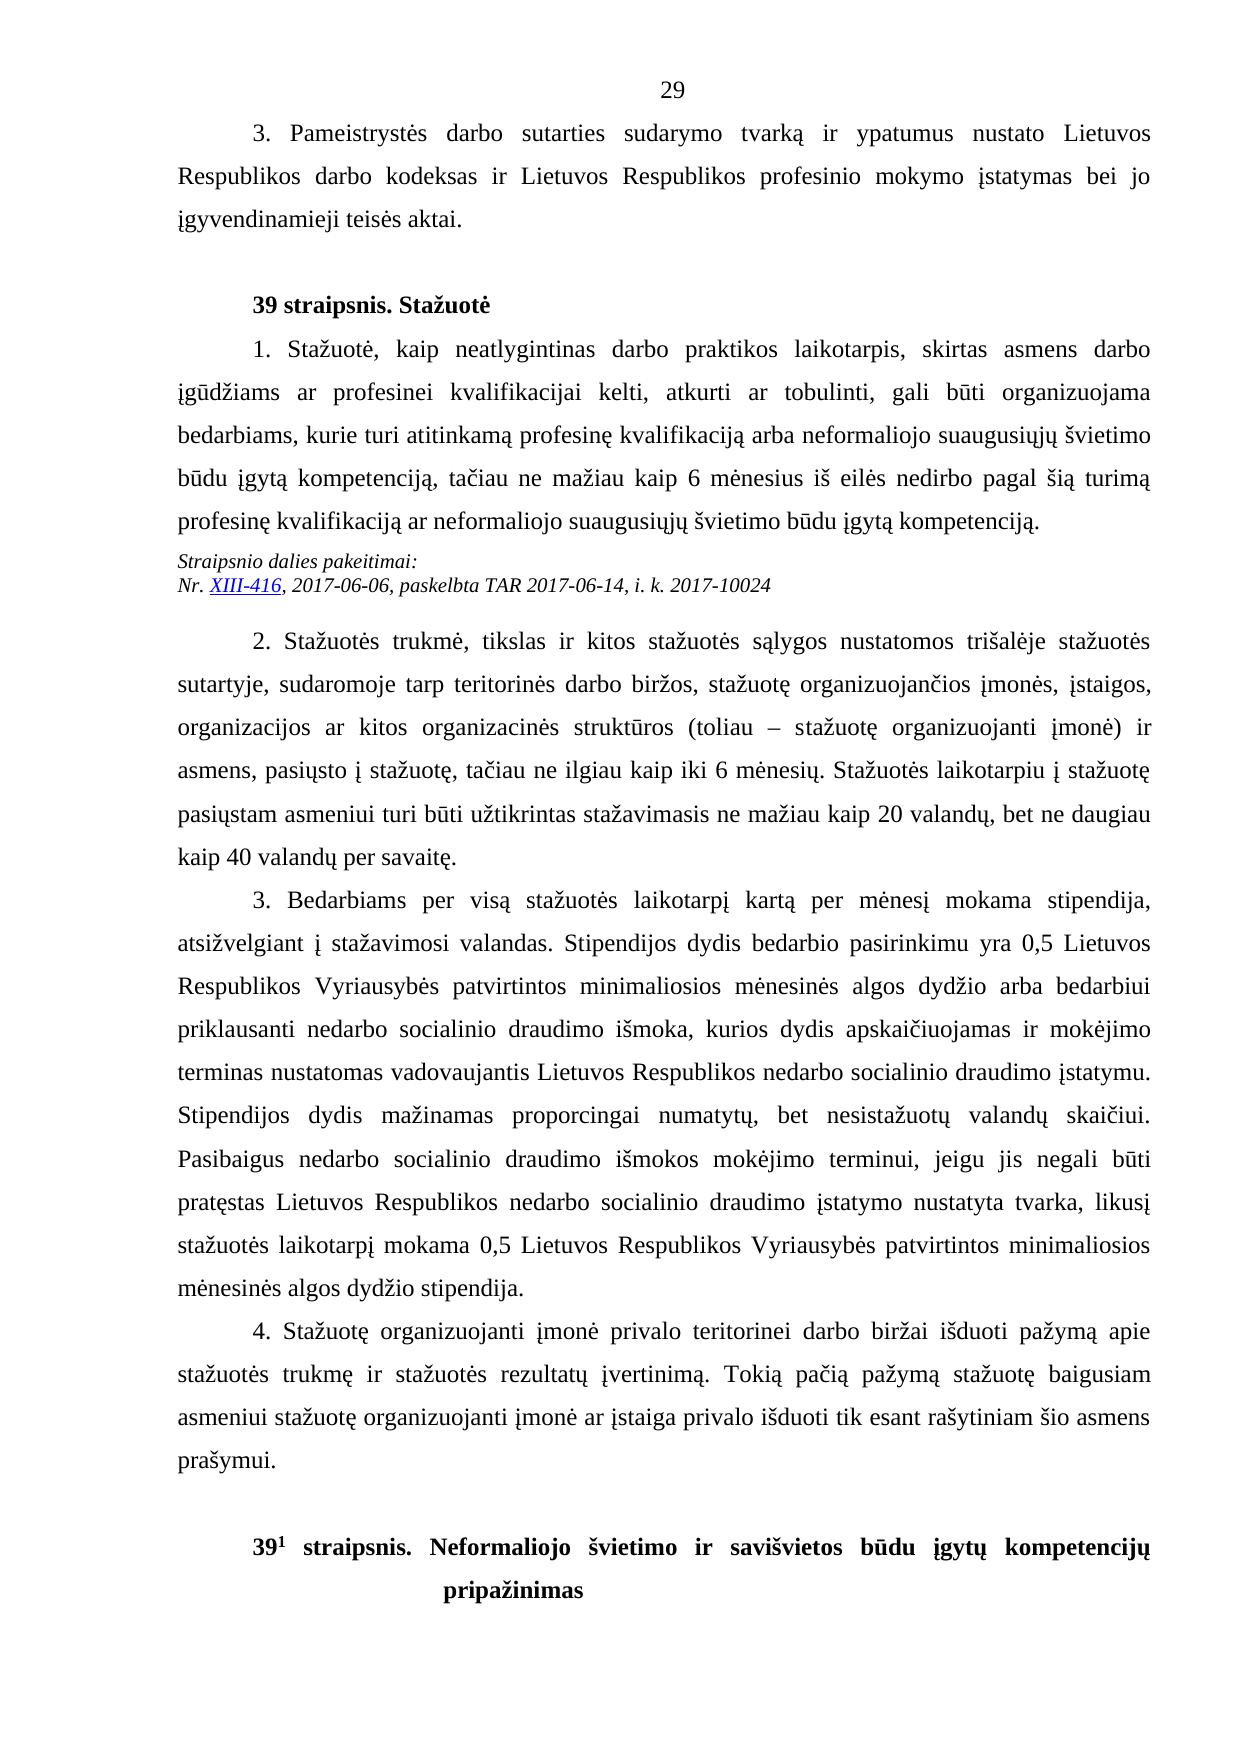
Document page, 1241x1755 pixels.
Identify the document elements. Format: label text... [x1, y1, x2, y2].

text 3. Bedarbiams per visą stažuotės laikotarpį kartą per mėnesį mokama stipendija, atsižvelgiant į stažavimosi valandas. Stipendijos dydis bedarbio pasirinkimu yra 0,5 Lietuvos Respublikos Vyriausybės patvirtintos minimaliosios mėnesinės algos dydžio arba bedarbiui priklausanti nedarbo socialinio draudimo išmoka, kurios dydis apskaičiuojamas ir mokėjimo terminas nustatomas vadovaujantis Lietuvos Respublikos nedarbo socialinio draudimo įstatymu. Stipendijos dydis mažinamas proporcingai numatytų, bet nesistažuotų valandų skaičiui. Pasibaigus nedarbo socialinio draudimo išmokos mokėjimo terminui, jeigu jis negali būti pratęstas Lietuvos Respublikos nedarbo socialinio draudimo įstatymo nustatyta tvarka, likusį stažuotės laikotarpį mokama 0,5 Lietuvos Respublikos Vyriausybės patvirtintos minimaliosios mėnesinės algos dydžio stipendija. [177, 885, 1152, 1302]
text Nr. XIII-416, 2017-06-06, paskelbta TAR 2017-06-14, i. k. 2017-10024 [177, 573, 1152, 597]
text Straipsnio dalies pakeitimai: [177, 549, 1152, 573]
text 4. Stažuotę organizuojanti įmonė privalo teritorinei darbo biržai išduoti pažymą apie stažuotės trukmę ir stažuotės rezultatų įvertinimą. Tokią pačią pažymą stažuotę baigusiam asmeniui stažuotę organizuojanti įmonė ar įstaiga privalo išduoti tik esant rašytiniam šio asmens prašymui. [177, 1316, 1152, 1474]
text 2. Stažuotės trukmė, tikslas ir kitos stažuotės sąlygos nustatomos trišalėje stažuotės sutartyje, sudaromoje tarp teritorinės darbo biržos, stažuotę organizuojančios įmonės, įstaigos, organizacijos ar kitos organizacinės struktūros (toliau – stažuotę organizuojanti įmonė) ir asmens, pasiųsto į stažuotę, tačiau ne ilgiau kaip iki 6 mėnesių. Stažuotės laikotarpiu į stažuotę pasiųstam asmeniui turi būti užtikrintas stažavimasis ne mažiau kaip 20 valandų, bet ne daugiau kaip 40 valandų per savaitę. [177, 626, 1152, 871]
text 1. Stažuotė, kaip neatlygintinas darbo praktikos laikotarpis, skirtas asmens darbo įgūdžiams ar profesinei kvalifikacijai kelti, atkurti ar tobulinti, gali būti organizuojama bedarbiams, kurie turi atitinkamą profesinę kvalifikaciją arba neformaliojo suaugusiųjų švietimo būdu įgytą kompetenciją, tačiau ne mažiau kaip 6 mėnesius iš eilės nedirbo pagal šią turimą profesinę kvalifikaciją ar neformaliojo suaugusiųjų švietimo būdu įgytą kompetenciją. [177, 334, 1152, 535]
text 39 straipsnis. Stažuotė [177, 291, 1152, 319]
text 3. Pameistrystės darbo sutarties sudarymo tvarką ir ypatumus nustato Lietuvos Respublikos darbo kodeksas ir Lietuvos Respublikos profesinio mokymo įstatymas bei jo įgyvendinamieji teisės aktai. [177, 118, 1152, 233]
text 391 straipsnis. Neformaliojo švietimo ir savišvietos būdu įgytų kompetencijų pripažinimas [252, 1532, 1152, 1604]
